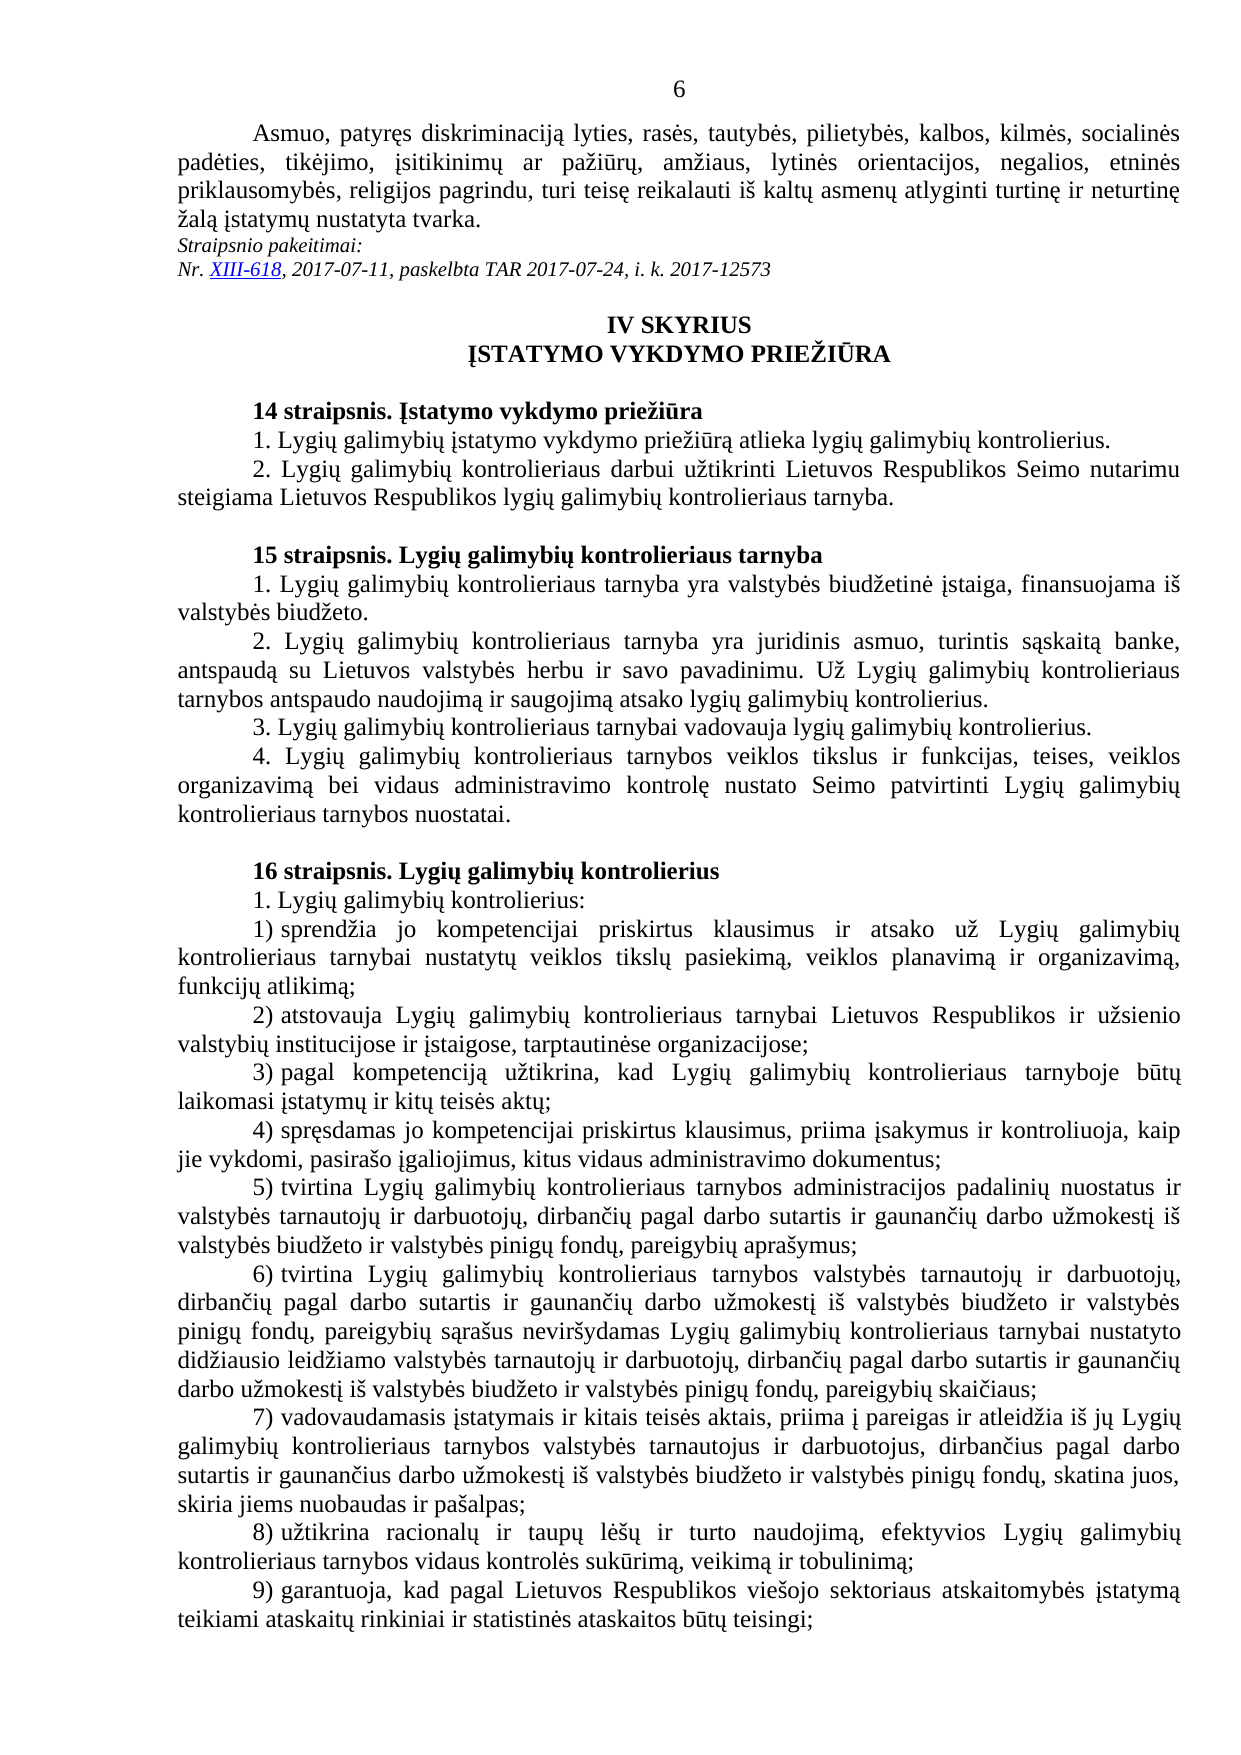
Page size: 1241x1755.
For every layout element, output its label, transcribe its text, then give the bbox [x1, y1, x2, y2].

text 15 straipsnis. Lygių galimybių kontrolieriaus tarnyba [177, 540, 1181, 569]
text 6) tvirtina Lygių galimybių kontrolieriaus tarnybos valstybės tarnautojų ir darbuotojų, dirbančių pagal darbo sutartis ir gaunančių darbo užmokestį iš valstybės biudžeto ir valstybės pinigų fondų, pareigybių sąrašus neviršydamas Lygių galimybių kontrolieriaus tarnybai nustatyto didžiausio leidžiamo valstybės tarnautojų ir darbuotojų, dirbančių pagal darbo sutartis ir gaunančių darbo užmokestį iš valstybės biudžeto ir valstybės pinigų fondų, pareigybių skaičiaus; [177, 1259, 1181, 1402]
text 16 straipsnis. Lygių galimybių kontrolierius [177, 856, 1181, 885]
text Straipsnio pakeitimai: [177, 233, 1181, 257]
text Nr. XIII-618, 2017-07-11, paskelbta TAR 2017-07-24, i. k. 2017-12573 [177, 257, 1181, 281]
text 4) spręsdamas jo kompetencijai priskirtus klausimus, priima įsakymus ir kontroliuoja, kaip jie vykdomi, pasirašo įgaliojimus, kitus vidaus administravimo dokumentus; [177, 1115, 1181, 1172]
text 2. Lygių galimybių kontrolieriaus darbui užtikrinti Lietuvos Respublikos Seimo nutarimu steigiama Lietuvos Respublikos lygių galimybių kontrolieriaus tarnyba. [177, 454, 1181, 511]
text 8) užtikrina racionalų ir taupų lėšų ir turto naudojimą, efektyvios Lygių galimybių kontrolieriaus tarnybos vidaus kontrolės sukūrimą, veikimą ir tobulinimą; [177, 1517, 1181, 1575]
text 1. Lygių galimybių įstatymo vykdymo priežiūrą atlieka lygių galimybių kontrolierius. [177, 425, 1181, 454]
text 1. Lygių galimybių kontrolierius: [177, 885, 1181, 914]
text 3) pagal kompetenciją užtikrina, kad Lygių galimybių kontrolieriaus tarnyboje būtų laikomasi įstatymų ir kitų teisės aktų; [177, 1057, 1181, 1115]
text 1. Lygių galimybių kontrolieriaus tarnyba yra valstybės biudžetinė įstaiga, finansuojama iš valstybės biudžeto. [177, 569, 1181, 626]
text 3. Lygių galimybių kontrolieriaus tarnybai vadovauja lygių galimybių kontrolierius. [177, 712, 1181, 741]
text 2. Lygių galimybių kontrolieriaus tarnyba yra juridinis asmuo, turintis sąskaitą banke, antspaudą su Lietuvos valstybės herbu ir savo pavadinimu. Už Lygių galimybių kontrolieriaus tarnybos antspaudo naudojimą ir saugojimą atsako lygių galimybių kontrolierius. [177, 626, 1181, 712]
text ĮSTATYMO VYKDYMO PRIEŽIŪRA [177, 339, 1181, 367]
text 1) sprendžia jo kompetencijai priskirtus klausimus ir atsako už Lygių galimybių kontrolieriaus tarnybai nustatytų veiklos tikslų pasiekimą, veiklos planavimą ir organizavimą, funkcijų atlikimą; [177, 914, 1181, 1000]
text 7) vadovaudamasis įstatymais ir kitais teisės aktais, priima į pareigas ir atleidžia iš jų Lygių galimybių kontrolieriaus tarnybos valstybės tarnautojus ir darbuotojus, dirbančius pagal darbo sutartis ir gaunančius darbo užmokestį iš valstybės biudžeto ir valstybės pinigų fondų, skatina juos, skiria jiems nuobaudas ir pašalpas; [177, 1402, 1181, 1517]
text IV SKYRIUS [177, 310, 1181, 339]
text 14 straipsnis. Įstatymo vykdymo priežiūra [177, 396, 1181, 425]
text 4. Lygių galimybių kontrolieriaus tarnybos veiklos tikslus ir funkcijas, teises, veiklos organizavimą bei vidaus administravimo kontrolę nustato Seimo patvirtinti Lygių galimybių kontrolieriaus tarnybos nuostatai. [177, 741, 1181, 827]
text 2) atstovauja Lygių galimybių kontrolieriaus tarnybai Lietuvos Respublikos ir užsienio valstybių institucijose ir įstaigose, tarptautinėse organizacijose; [177, 1000, 1181, 1057]
text Asmuo, patyręs diskriminaciją lyties, rasės, tautybės, pilietybės, kalbos, kilmės, socialinės padėties, tikėjimo, įsitikinimų ar pažiūrų, amžiaus, lytinės orientacijos, negalios, etninės priklausomybės, religijos pagrindu, turi teisę reikalauti iš kaltų asmenų atlyginti turtinę ir neturtinę žalą įstatymų nustatyta tvarka. [177, 118, 1181, 233]
text 5) tvirtina Lygių galimybių kontrolieriaus tarnybos administracijos padalinių nuostatus ir valstybės tarnautojų ir darbuotojų, dirbančių pagal darbo sutartis ir gaunančių darbo užmokestį iš valstybės biudžeto ir valstybės pinigų fondų, pareigybių aprašymus; [177, 1172, 1181, 1259]
text 9) garantuoja, kad pagal Lietuvos Respublikos viešojo sektoriaus atskaitomybės įstatymą teikiami ataskaitų rinkiniai ir statistinės ataskaitos būtų teisingi; [177, 1575, 1181, 1632]
